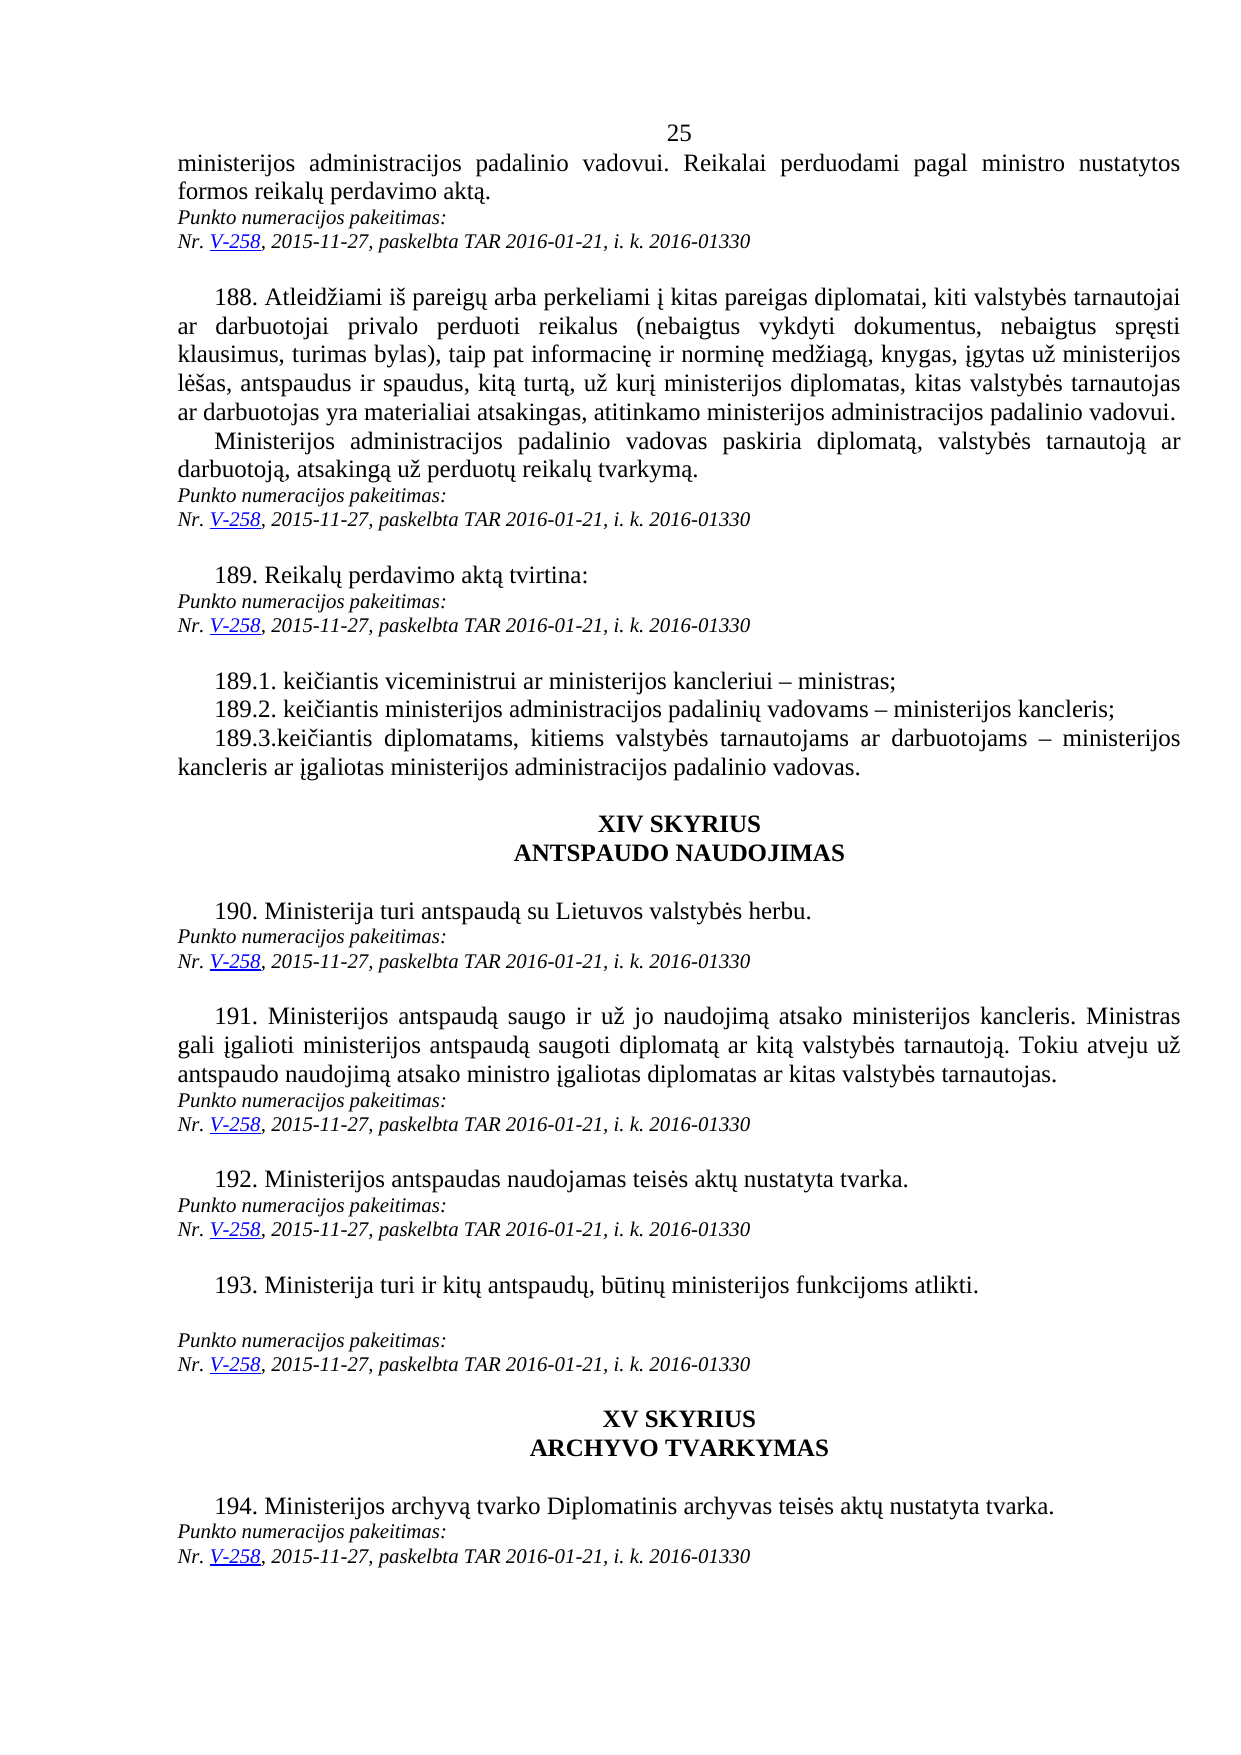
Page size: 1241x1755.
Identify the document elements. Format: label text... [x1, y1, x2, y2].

text Nr. V-258, 2015-11-27, paskelbta TAR 2016-01-21, i. k. 2016-01330 [177, 1543, 1181, 1568]
text Nr. V-258, 2015-11-27, paskelbta TAR 2016-01-21, i. k. 2016-01330 [177, 948, 1181, 973]
text Punkto numeracijos pakeitimas: [177, 1193, 1181, 1217]
text 193. Ministerija turi ir kitų antspaudų, būtinų ministerijos funkcijoms atlikti. [177, 1270, 1181, 1299]
text Punkto numeracijos pakeitimas: [177, 205, 1181, 229]
text Nr. V-258, 2015-11-27, paskelbta TAR 2016-01-21, i. k. 2016-01330 [177, 229, 1181, 253]
text Punkto numeracijos pakeitimas: [177, 924, 1181, 948]
text 192. Ministerijos antspaudas naudojamas teisės aktų nustatyta tvarka. [177, 1164, 1181, 1193]
text Punkto numeracijos pakeitimas: [177, 1088, 1181, 1112]
text Nr. V-258, 2015-11-27, paskelbta TAR 2016-01-21, i. k. 2016-01330 [177, 1112, 1181, 1136]
text Nr. V-258, 2015-11-27, paskelbta TAR 2016-01-21, i. k. 2016-01330 [177, 613, 1181, 637]
text Punkto numeracijos pakeitimas: [177, 589, 1181, 613]
text 190. Ministerija turi antspaudą su Lietuvos valstybės herbu. [177, 896, 1181, 924]
text ANTSPAUDO NAUDOJIMAS [177, 838, 1181, 867]
text 189. Reikalų perdavimo aktą tvirtina: [177, 560, 1181, 589]
text 188. Atleidžiami iš pareigų arba perkeliami į kitas pareigas diplomatai, kiti valstybės tarnautojai ar darbuotojai privalo perduoti reikalus (nebaigtus vykdyti dokumentus, nebaigtus spręsti klausimus, turimas bylas), taip pat informacinę ir norminę medžiagą, knygas, įgytas už ministerijos lėšas, antspaudus ir spaudus, kitą turtą, už kurį ministerijos diplomatas, kitas valstybės tarnautojas ar darbuotojas yra materialiai atsakingas, atitinkamo ministerijos administracijos padalinio vadovui. [177, 282, 1181, 426]
text Punkto numeracijos pakeitimas: [177, 1519, 1181, 1543]
text Punkto numeracijos pakeitimas: [177, 1328, 1181, 1352]
text Nr. V-258, 2015-11-27, paskelbta TAR 2016-01-21, i. k. 2016-01330 [177, 1352, 1181, 1376]
text 189.3.keičiantis diplomatams, kitiems valstybės tarnautojams ar darbuotojams – ministerijos kancleris ar įgaliotas ministerijos administracijos padalinio vadovas. [177, 723, 1181, 781]
text Ministerijos administracijos padalinio vadovas paskiria diplomatą, valstybės tarnautoją ar darbuotoją, atsakingą už perduotų reikalų tvarkymą. [177, 426, 1181, 483]
text 194. Ministerijos archyvą tvarko Diplomatinis archyvas teisės aktų nustatyta tvarka. [177, 1491, 1181, 1519]
text XIV SKYRIUS [177, 809, 1181, 838]
text ministerijos administracijos padalinio vadovui. Reikalai perduodami pagal ministro nustatytos formos reikalų perdavimo aktą. [177, 148, 1181, 205]
text Punkto numeracijos pakeitimas: [177, 483, 1181, 507]
text 191. Ministerijos antspaudą saugo ir už jo naudojimą atsako ministerijos kancleris. Ministras gali įgalioti ministerijos antspaudą saugoti diplomatą ar kitą valstybės tarnautoją. Tokiu atveju už antspaudo naudojimą atsako ministro įgaliotas diplomatas ar kitas valstybės tarnautojas. [177, 1001, 1181, 1088]
text ARCHYVO TVARKYMAS [177, 1433, 1181, 1462]
text XV SKYRIUS [177, 1404, 1181, 1433]
text 189.2. keičiantis ministerijos administracijos padalinių vadovams – ministerijos kancleris; [177, 694, 1181, 723]
text Nr. V-258, 2015-11-27, paskelbta TAR 2016-01-21, i. k. 2016-01330 [177, 1217, 1181, 1241]
text Nr. V-258, 2015-11-27, paskelbta TAR 2016-01-21, i. k. 2016-01330 [177, 507, 1181, 531]
text 189.1. keičiantis viceministrui ar ministerijos kancleriui – ministras; [177, 666, 1181, 694]
